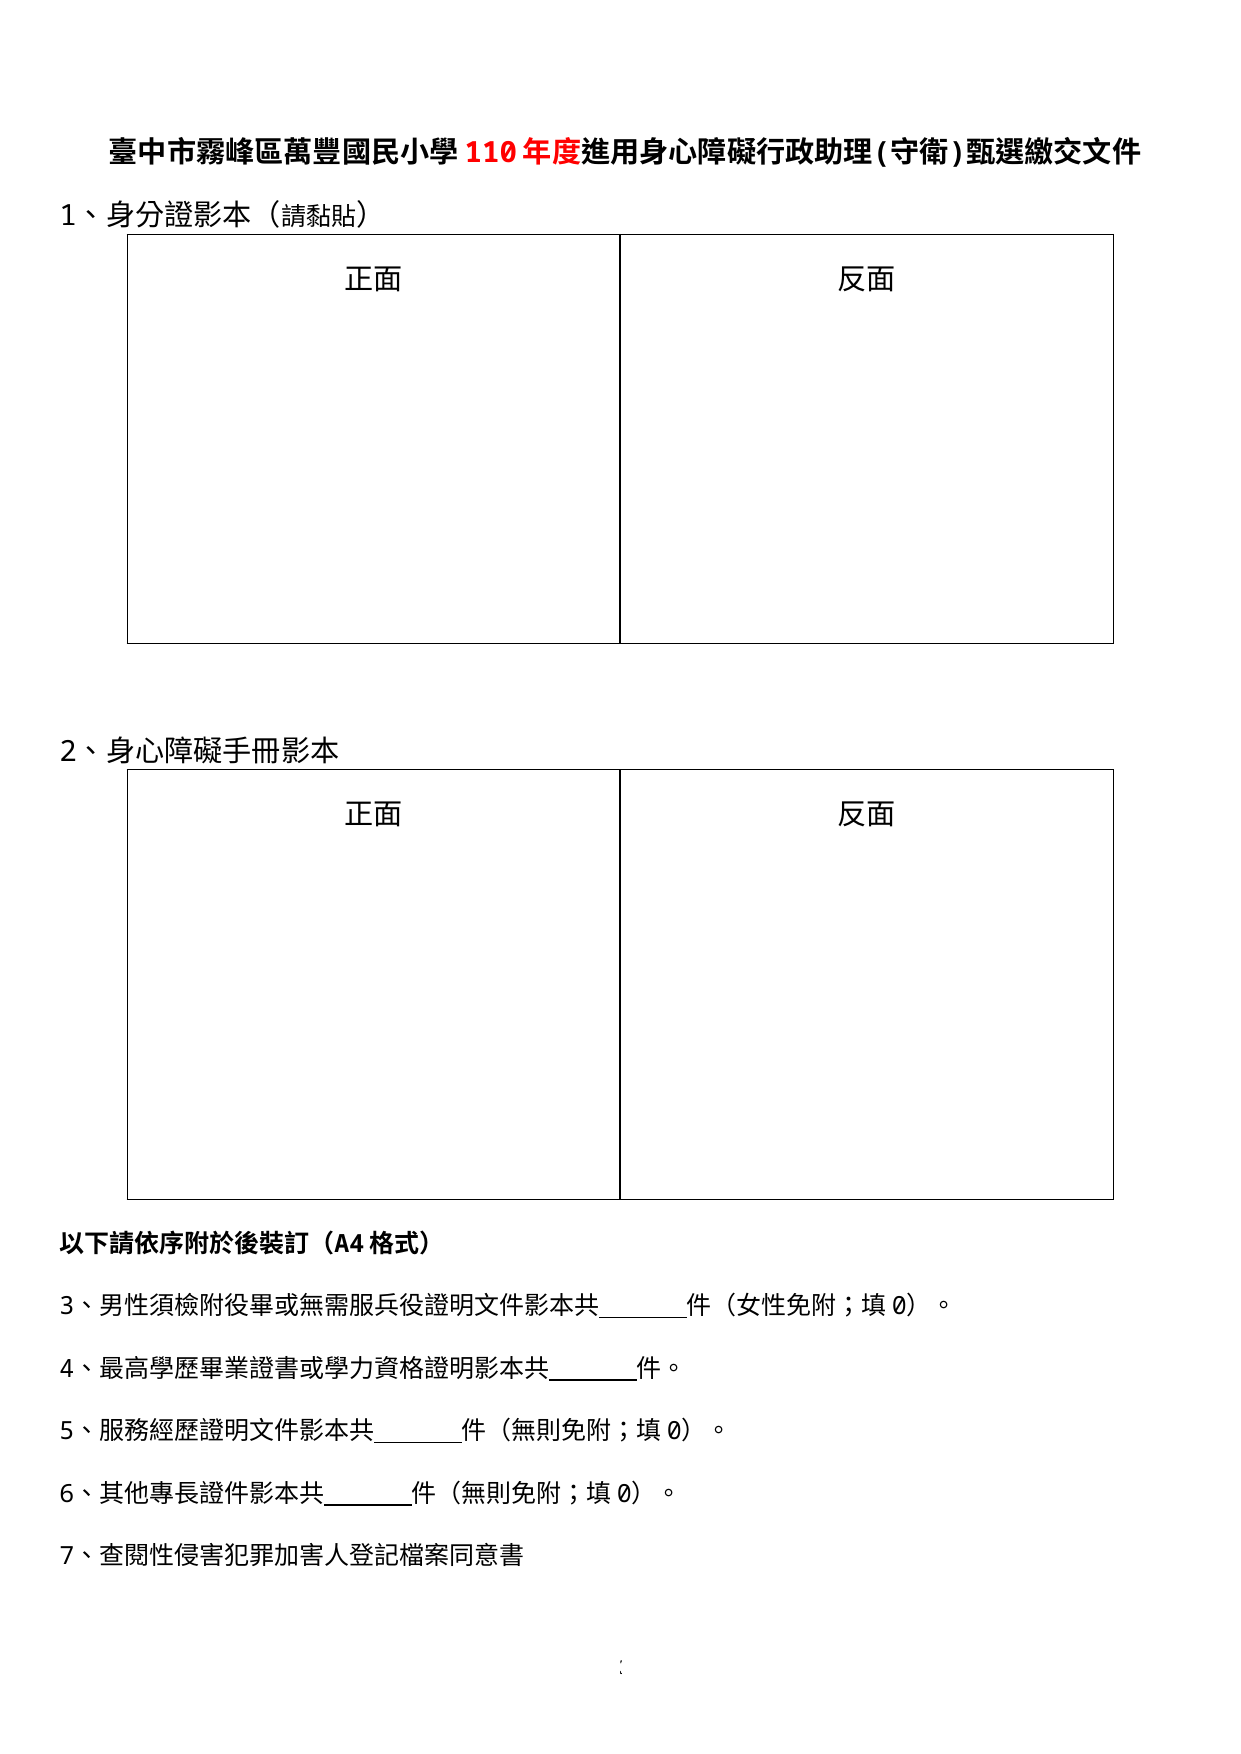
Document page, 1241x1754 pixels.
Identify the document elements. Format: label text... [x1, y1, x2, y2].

text 6、其他專長證件影本共 件（無則免附；填0）。 [59, 1449, 1181, 1512]
text 3、男性須檢附役畢或無需服兵役證明文件影本共 件（女性免附；填0）。 [59, 1262, 1181, 1324]
text 1、身分證影本（請黏貼） [59, 171, 1181, 234]
table_header 反面 [621, 770, 1113, 1198]
text 4、最高學歷畢業證書或學力資格證明影本共 件。 [59, 1324, 1181, 1387]
text 5、服務經歷證明文件影本共 件（無則免附；填0）。 [59, 1387, 1181, 1449]
text 7、查閱性侵害犯罪加害人登記檔案同意書 [59, 1512, 1181, 1574]
table_header 反面 [621, 235, 1113, 643]
text 2、身心障礙手冊影本 [59, 707, 1181, 769]
text 臺中市霧峰區萬豐國民小學110年度進用身心障礙行政助理(守衛)甄選繳交文件 [59, 109, 1190, 171]
table_header 正面 [128, 235, 619, 643]
text 以下請依序附於後裝訂（A4格式） [59, 1199, 1181, 1262]
table_header 正面 [128, 770, 619, 1198]
